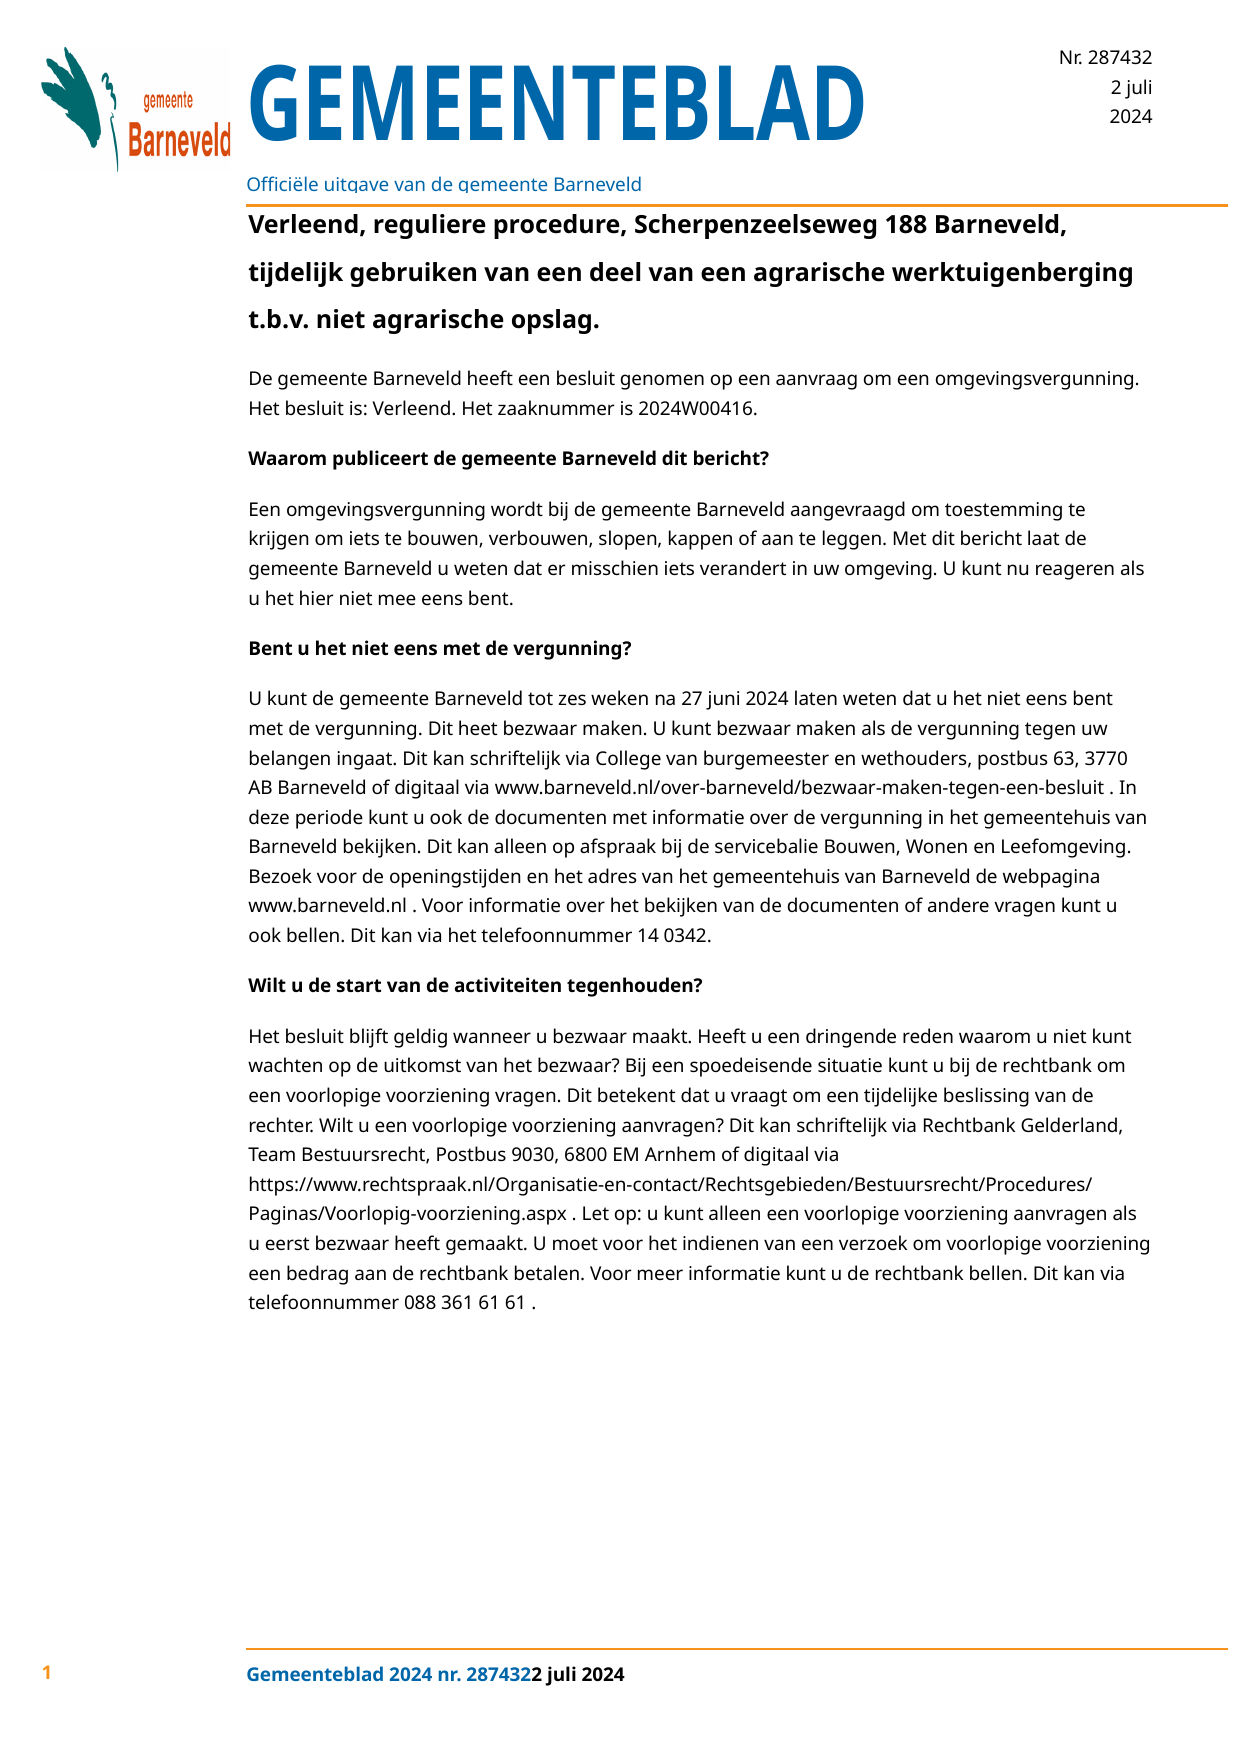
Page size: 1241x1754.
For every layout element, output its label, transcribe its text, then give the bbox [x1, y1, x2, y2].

text Wilt u de start van de activiteiten tegenhouden? [248, 973, 1152, 998]
text Het besluit blijft geldig wanneer u bezwaar maakt. Heeft u een dringende reden waarom u niet kunt wachten op de uitkomst van het bezwaar? Bij een spoedeisende situatie kunt u bij de rechtbank om een voorlopige voorziening vragen. Dit betekent dat u vraagt om een tijdelijke beslissing van de rechter. Wilt u een voorlopige voorziening aanvragen? Dit kan schriftelijk via Rechtbank Gelderland, Team Bestuursrecht, Postbus 9030, 6800 EM Arnhem of digitaal via https://www.rechtspraak.nl/Organisatie-en-contact/Rechtsgebieden/Bestuursrecht/Procedures/Paginas/Voorlopig-voorziening.aspx . Let op: u kunt alleen een voorlopige voorziening aanvragen als u eerst bezwaar heeft gemaakt. U moet voor het indienen van een verzoek om voorlopige voorziening een bedrag aan de rechtbank betalen. Voor meer informatie kunt u de rechtbank bellen. Dit kan via telefoonnummer 088 361 61 61 . [248, 1023, 1152, 1315]
text U kunt de gemeente Barneveld tot zes weken na 27 juni 2024 laten weten dat u het niet eens bent met de vergunning. Dit heet bezwaar maken. U kunt bezwaar maken als de vergunning tegen uw belangen ingaat. Dit kan schriftelijk via College van burgemeester en wethouders, postbus 63, 3770 AB Barneveld of digitaal via www.barneveld.nl/over-barneveld/bezwaar-maken-tegen-een-besluit . In deze periode kunt u ook de documenten met informatie over de vergunning in het gemeentehuis van Barneveld bekijken. Dit kan alleen op afspraak bij de servicebalie Bouwen, Wonen en Leefomgeving. Bezoek voor de openingstijden en het adres van het gemeentehuis van Barneveld de webpagina www.barneveld.nl . Voor informatie over het bekijken van de documenten of andere vragen kunt u ook bellen. Dit kan via het telefoonnummer 14 0342. [248, 686, 1152, 948]
text Verleend, reguliere procedure, Scherpenzeelseweg 188 Barneveld, tijdelijk gebruiken van een deel van een agrarische werktuigenberging t.b.v. niet agrarische opslag. [248, 207, 1152, 336]
picture [41, 47, 231, 172]
text De gemeente Barneveld heeft een besluit genomen op een aanvraag om een omgevingsvergunning. Het besluit is: Verleend. Het zaaknummer is 2024W00416. [248, 366, 1152, 421]
text Een omgevingsvergunning wordt bij de gemeente Barneveld aangevraagd om toestemming te krijgen om iets te bouwen, verbouwen, slopen, kappen of aan te leggen. Met dit bericht laat de gemeente Barneveld u weten dat er misschien iets verandert in uw omgeving. U kunt nu reageren als u het hier niet mee eens bent. [248, 496, 1152, 610]
text Bent u het niet eens met de vergunning? [248, 635, 1152, 661]
text Waarom publiceert de gemeente Barneveld dit bericht? [248, 446, 1152, 471]
